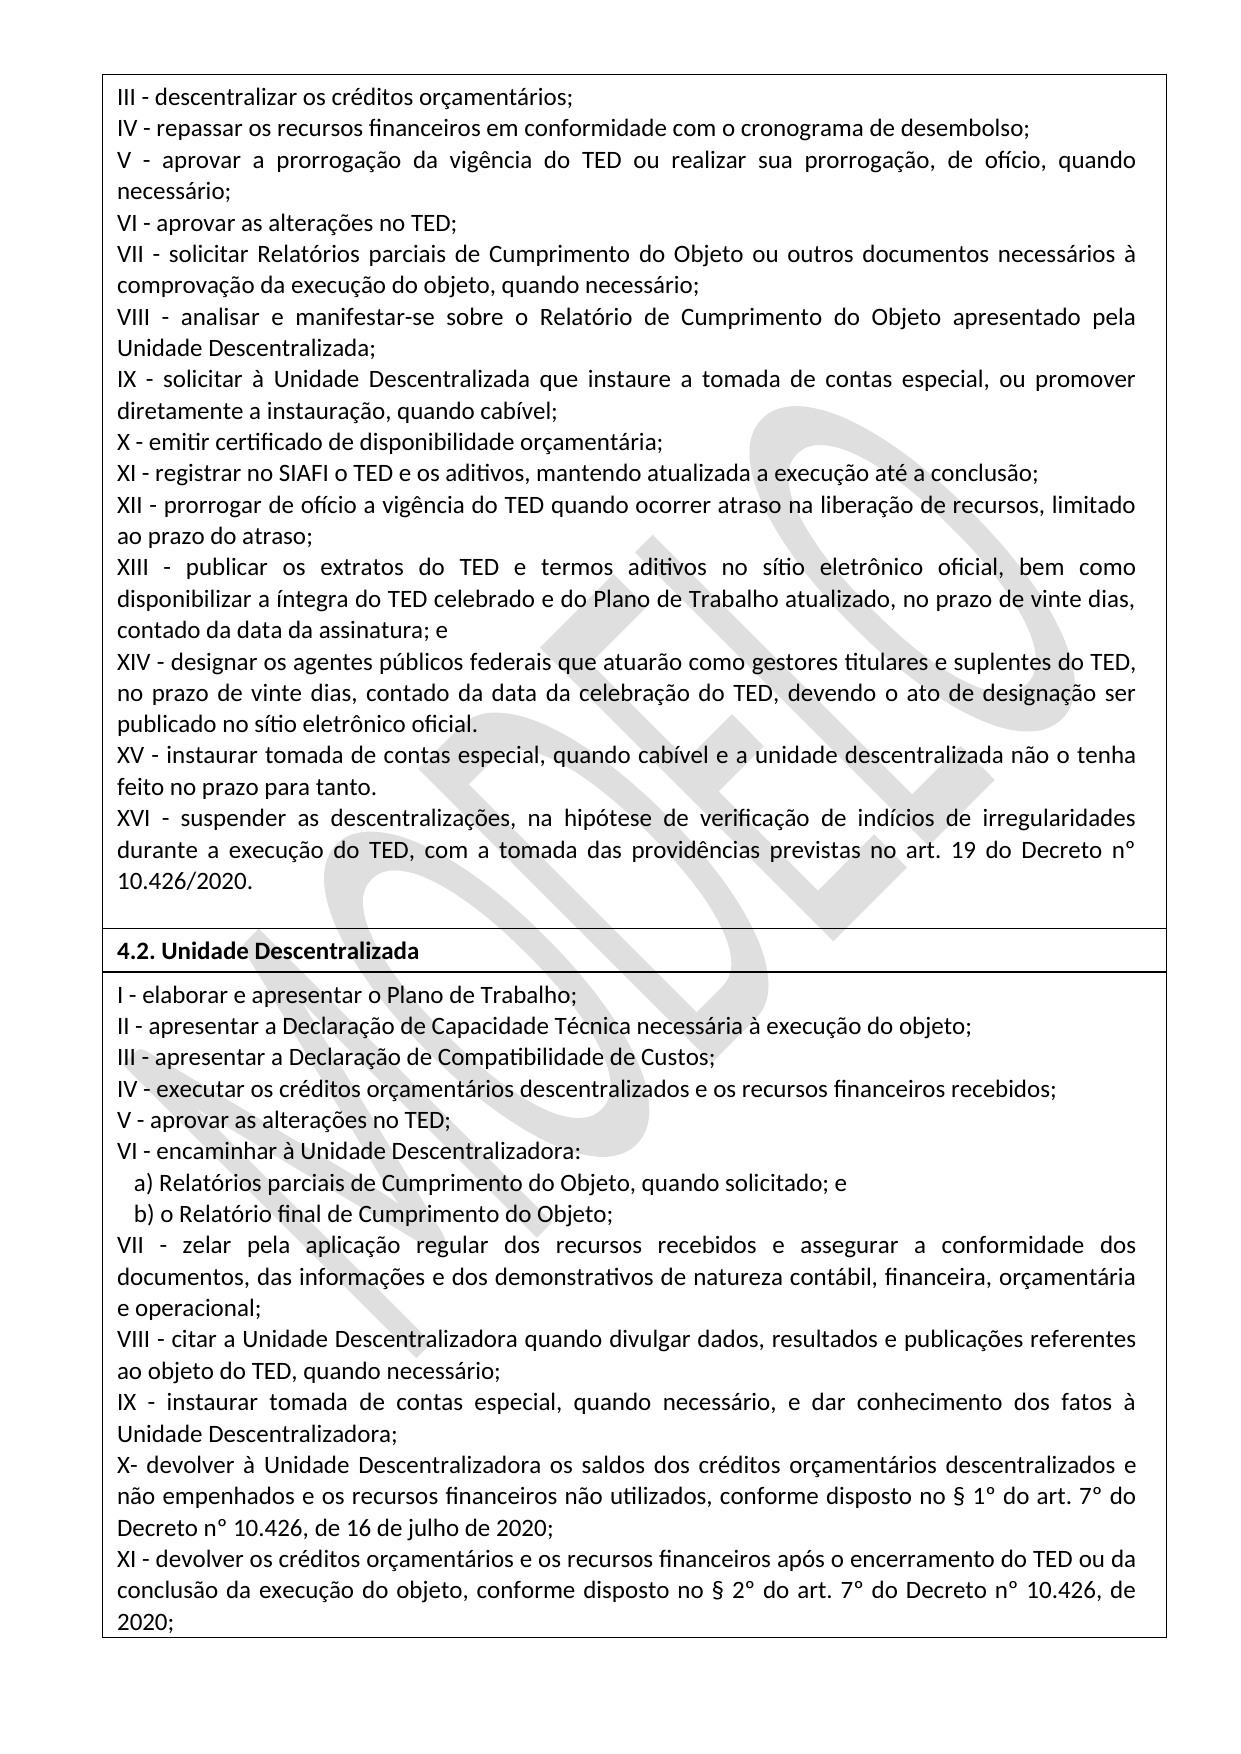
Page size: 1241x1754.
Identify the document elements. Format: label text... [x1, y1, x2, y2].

table_cell 4.2. Unidade Descentralizada [369, 929, 542, 971]
table_cell 4.2. Unidade Descentralizada [754, 929, 1166, 971]
table_cell III - descentralizar os créditos orçamentários; IV - repassar os recursos financeiros em conformidade com o cronograma de desembolso; V - aprovar a prorrogação da vigência do TED ou realizar sua prorrogação, de ofício, quando necessário; VI - aprovar as alterações no TED; VII - solicitar Relatórios parciais de Cumprimento do Objeto ou outros documentos necessários à comprovação da execução do objeto, quando necessário; VIII - analisar e manifestar-se sobre o Relatório de Cumprimento do Objeto apresentado pela Unidade Descentralizada; IX - solicitar à Unidade Descentralizada que instaure a tomada de contas especial, ou promover diretamente a instauração, quando cabível; X - emitir certificado de disponibilidade orçamentária; XI - registrar no SIAFI o TED e os aditivos, mantendo atualizada a execução até a conclusão; XII - prorrogar de ofício a vigência do TED quando ocorrer atraso na liberação de recursos, limitado ao prazo do atraso; XIII - publicar os extratos do TED e termos aditivos no sítio eletrônico oficial, bem como disponibilizar a íntegra do TED celebrado e do Plano de Trabalho atualizado, no prazo de vinte dias, contado da data da assinatura; e XIV - designar os agentes públicos federais que atuarão como gestores titulares e suplentes do TED, no prazo de vinte dias, contado da data da celebração do TED, devendo o ato de designação ser publicado no sítio eletrônico oficial. XV - instaurar tomada de contas especial, quando cabível e a unidade descentralizada não o tenha feito no prazo para tanto. XVI - suspender as descentralizações, na hipótese de verificação de indícios de irregularidades durante a execução do TED, com a tomada das providências previstas no art. 19 do Decreto nº 10.426/2020. [103, 75, 1166, 928]
table_cell I - elaborar e apresentar o Plano de Trabalho; II - apresentar a Declaração de Capacidade Técnica necessária à execução do objeto; III - apresentar a Declaração de Compatibilidade de Custos; IV - executar os créditos orçamentários descentralizados e os recursos financeiros recebidos; V - aprovar as alterações no TED; VI - encaminhar à Unidade Descentralizadora: a) Relatórios parciais de Cumprimento do Objeto, quando solicitado; e b) o Relatório final de Cumprimento do Objeto; VII - zelar pela aplicação regular dos recursos recebidos e assegurar a conformidade dos documentos, das informações e dos demonstrativos de natureza contábil, financeira, orçamentária e operacional; VIII - citar a Unidade Descentralizadora quando divulgar dados, resultados e publicações referentes ao objeto do TED, quando necessário; IX - instaurar tomada de contas especial, quando necessário, e dar conhecimento dos fatos à Unidade Descentralizadora; X- devolver à Unidade Descentralizadora os saldos dos créditos orçamentários descentralizados e não empenhados e os recursos financeiros não utilizados, conforme disposto no § 1º do art. 7º do Decreto nº 10.426, de 16 de julho de 2020; XI - devolver os créditos orçamentários e os recursos financeiros após o encerramento do TED ou da conclusão da execução do objeto, conforme disposto no § 2º do art. 7º do Decreto nº 10.426, de 2020; [103, 973, 1166, 1637]
table_cell 4.2. Unidade Descentralizada [615, 929, 731, 971]
table_cell 4.2. Unidade Descentralizada [103, 929, 257, 971]
table_cell 4.2. Unidade Descentralizada [539, 929, 619, 971]
table_cell 4.2. Unidade Descentralizada [261, 929, 359, 971]
